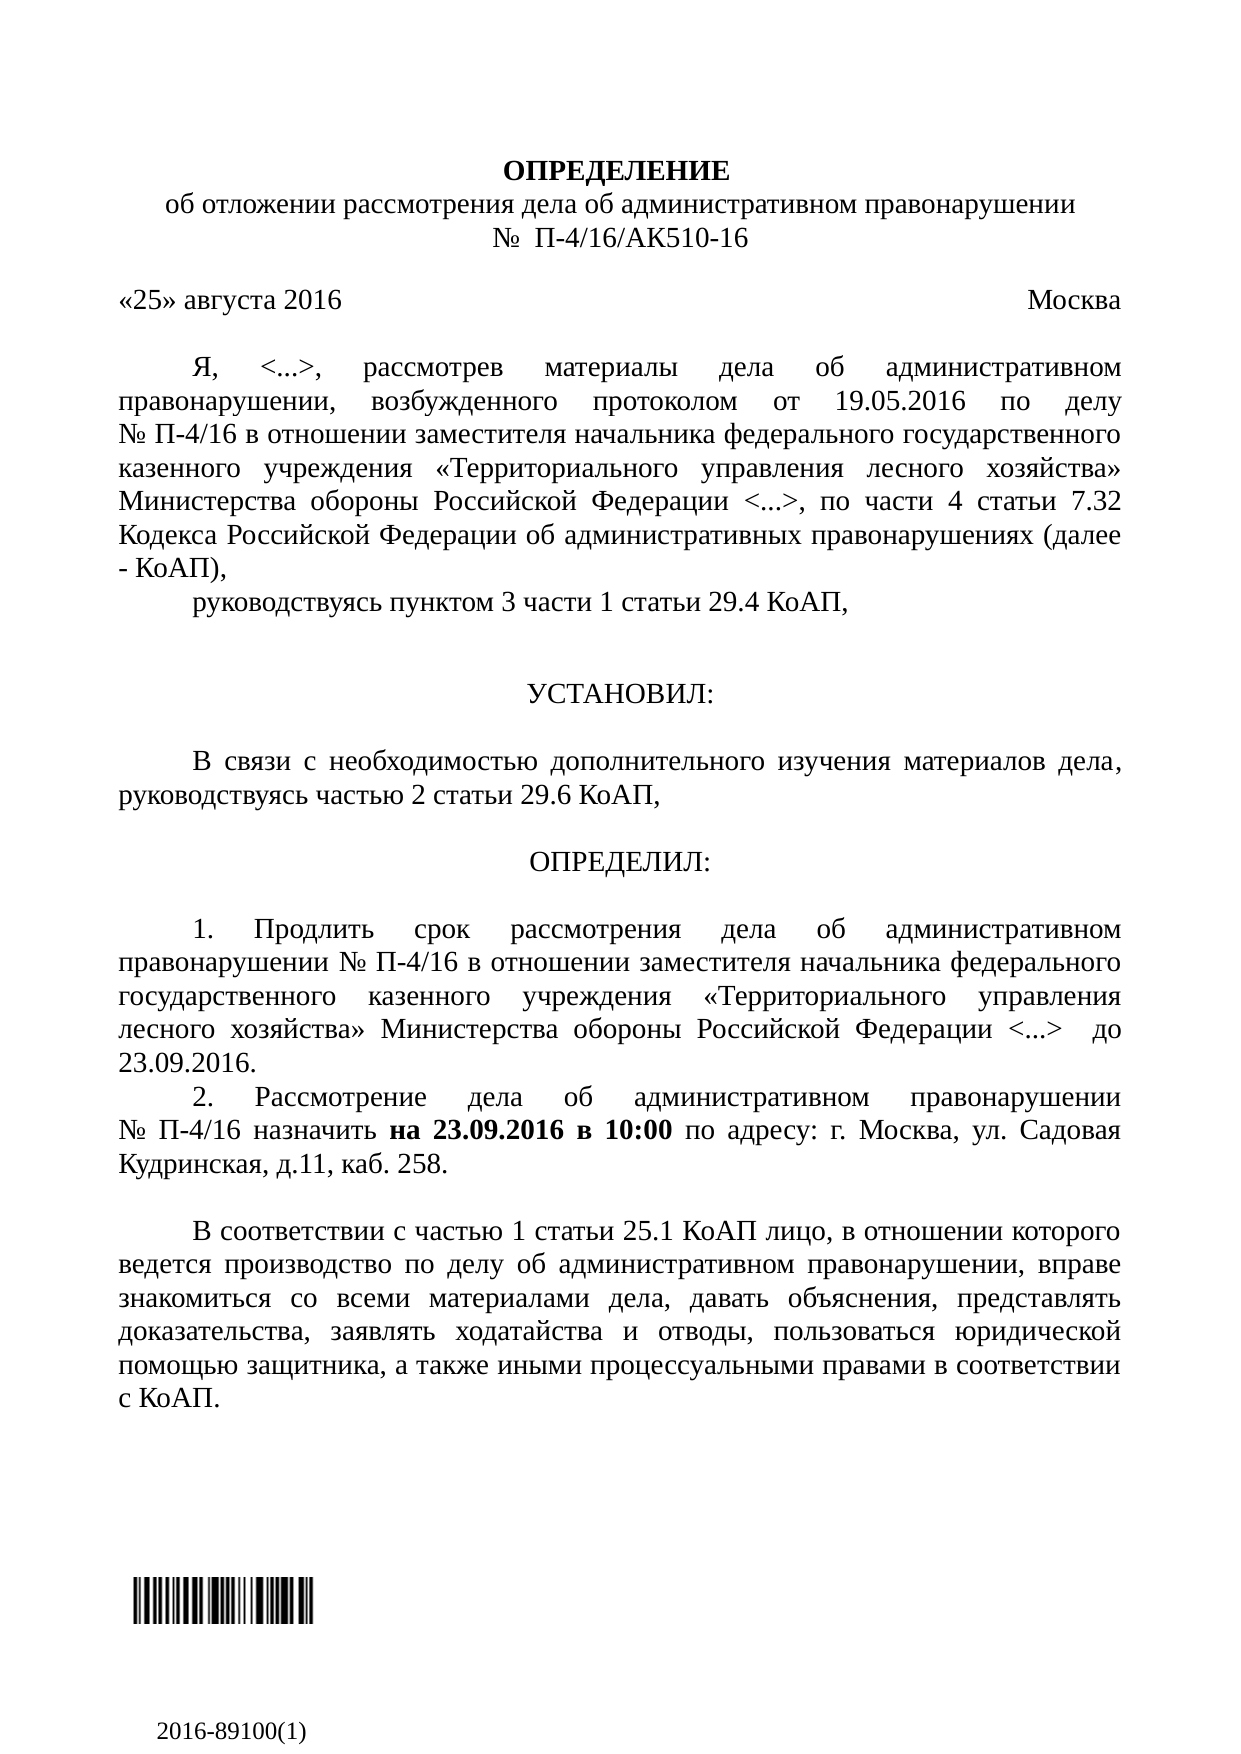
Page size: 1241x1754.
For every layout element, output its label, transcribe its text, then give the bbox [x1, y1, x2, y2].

picture [118, 1577, 331, 1624]
text 1. Продлить срок рассмотрения дела об административном правонарушении № П-4/16 в отношении заместителя начальника федерального государственного казенного учреждения «Территориального управления лесного хозяйства» Министерства обороны Российской Федерации <...> до 23.09.2016. [118, 911, 1122, 1079]
text В связи с необходимостью дополнительного изучения материалов дела, руководствуясь частью 2 статьи 29.6 КоАП, [118, 743, 1122, 810]
text ОПРЕДЕЛИЛ: [118, 844, 1122, 877]
text об отложении рассмотрения дела об административном правонарушении № П-4/16/АК510-16 [118, 186, 1122, 253]
text УСТАНОВИЛ: [118, 676, 1122, 710]
text ОПРЕДЕЛЕНИЕ [118, 153, 1122, 186]
text 2. Рассмотрение дела об административном правонарушении № П-4/16 назначить на 23.09.2016 в 10:00 по адресу: г. Москва, ул. Садовая Кудринская, д.11, каб. 258. [118, 1079, 1122, 1179]
text В соответствии с частью 1 статьи 25.1 КоАП лицо, в отношении которого ведется производство по делу об административном правонарушении, вправе знакомиться со всеми материалами дела, давать объяснения, представлять доказательства, заявлять ходатайства и отводы, пользоваться юридической помощью защитника, а также иными процессуальными правами в соответствии с КоАП. [118, 1213, 1122, 1414]
text Я, <...>, рассмотрев материалы дела об административном правонарушении, возбужденного протоколом от 19.05.2016 по делу № П-4/16 в отношении заместителя начальника федерального государственного казенного учреждения «Территориального управления лесного хозяйства» Министерства обороны Российской Федерации <...>, по части 4 статьи 7.32 Кодекса Российской Федерации об административных правонарушениях (далее - КоАП), [118, 349, 1122, 584]
text руководствуясь пунктом 3 части 1 статьи 29.4 КоАП, [118, 584, 1122, 618]
text «25» августа 2016 Москва [118, 282, 1122, 316]
